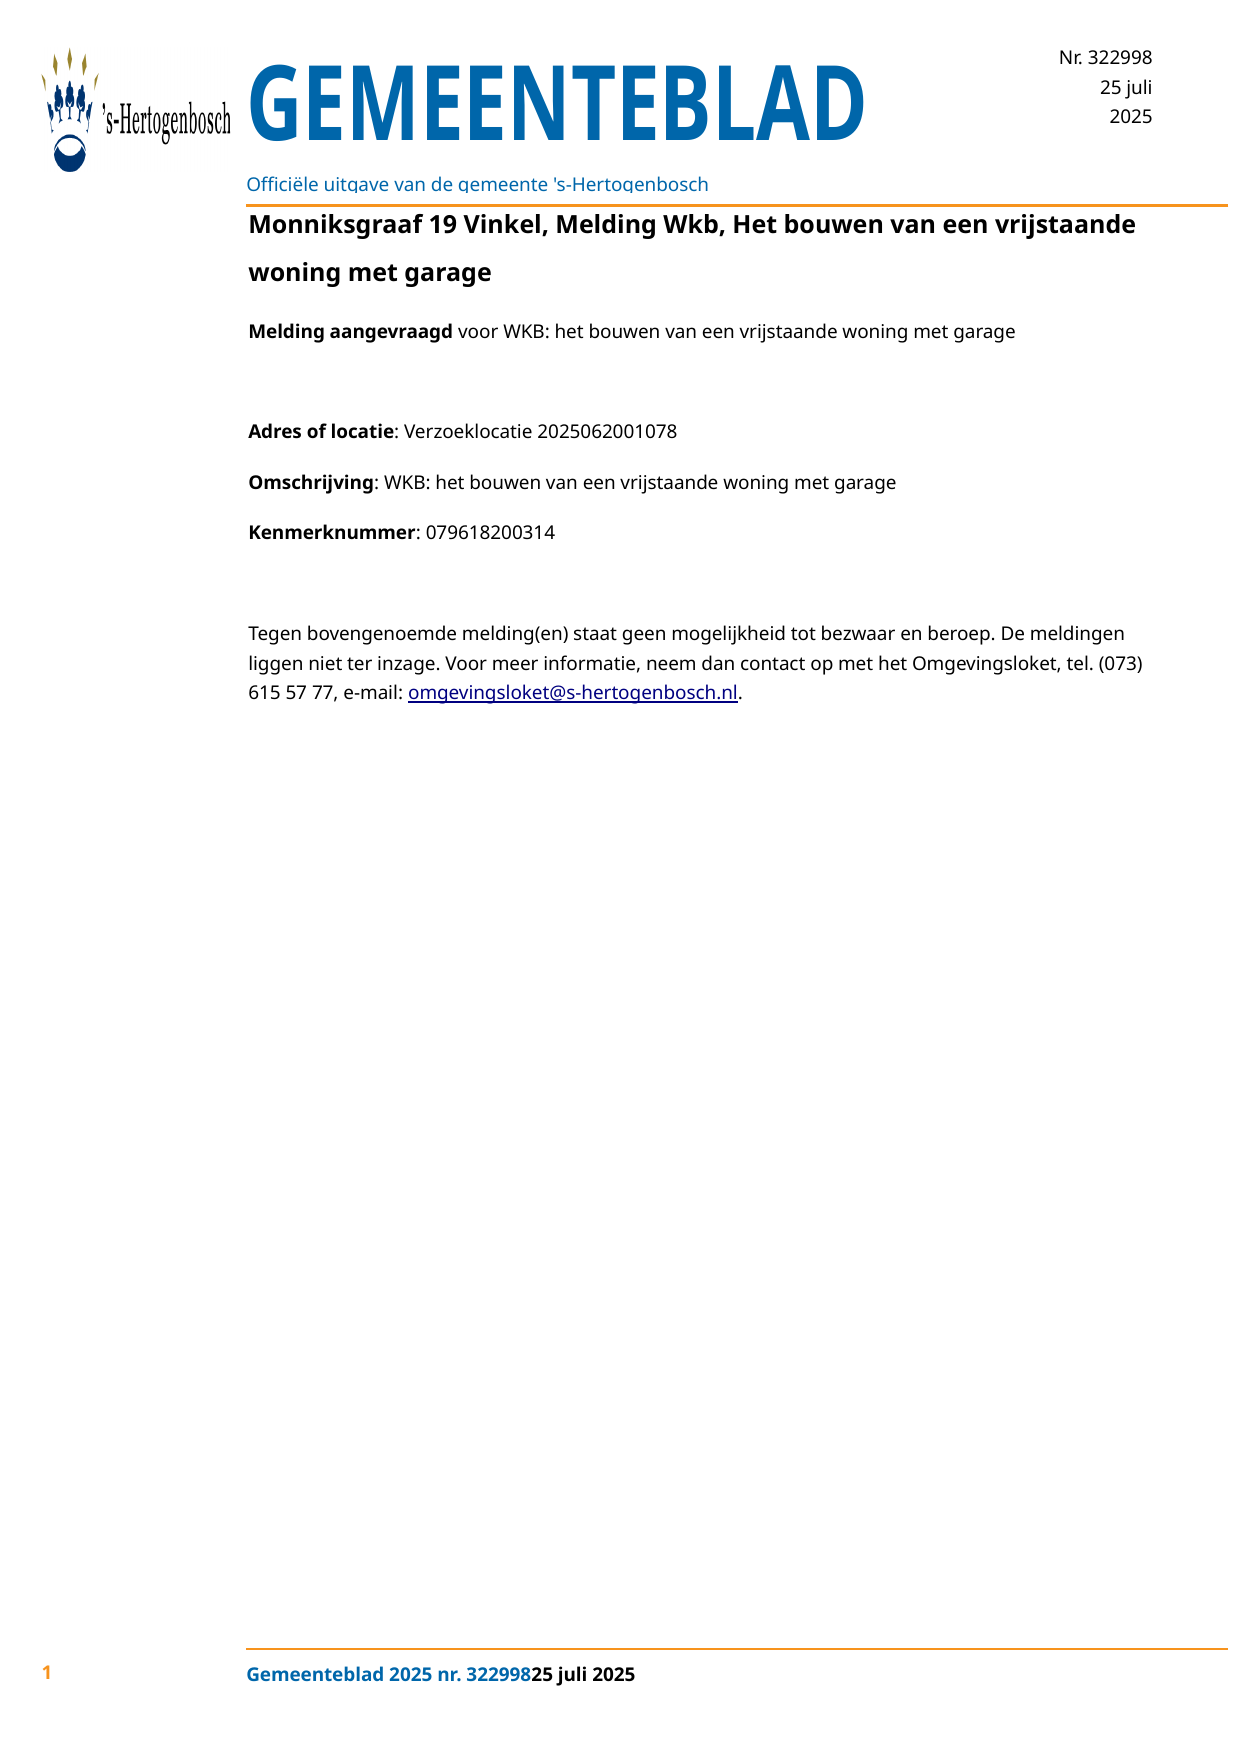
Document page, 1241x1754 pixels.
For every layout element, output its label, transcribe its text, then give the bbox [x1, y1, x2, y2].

text Tegen bovengenoemde melding(en) staat geen mogelijkheid tot bezwaar en beroep. De meldingen liggen niet ter inzage. Voor meer informatie, neem dan contact op met het Omgevingsloket, tel. (073) 615 57 77, e-mail: omgevingsloket@s-hertogenbosch.nl. [248, 620, 1152, 705]
text Adres of locatie: Verzoeklocatie 2025062001078 [248, 419, 1152, 444]
picture [41, 47, 231, 172]
text Monniksgraaf 19 Vinkel, Melding Wkb, Het bouwen van een vrijstaande woning met garage [248, 207, 1152, 288]
text Kenmerknummer: 079618200314 [248, 519, 1152, 545]
text Melding aangevraagd voor WKB: het bouwen van een vrijstaande woning met garage [248, 318, 1152, 344]
text Omschrijving: WKB: het bouwen van een vrijstaande woning met garage [248, 469, 1152, 495]
